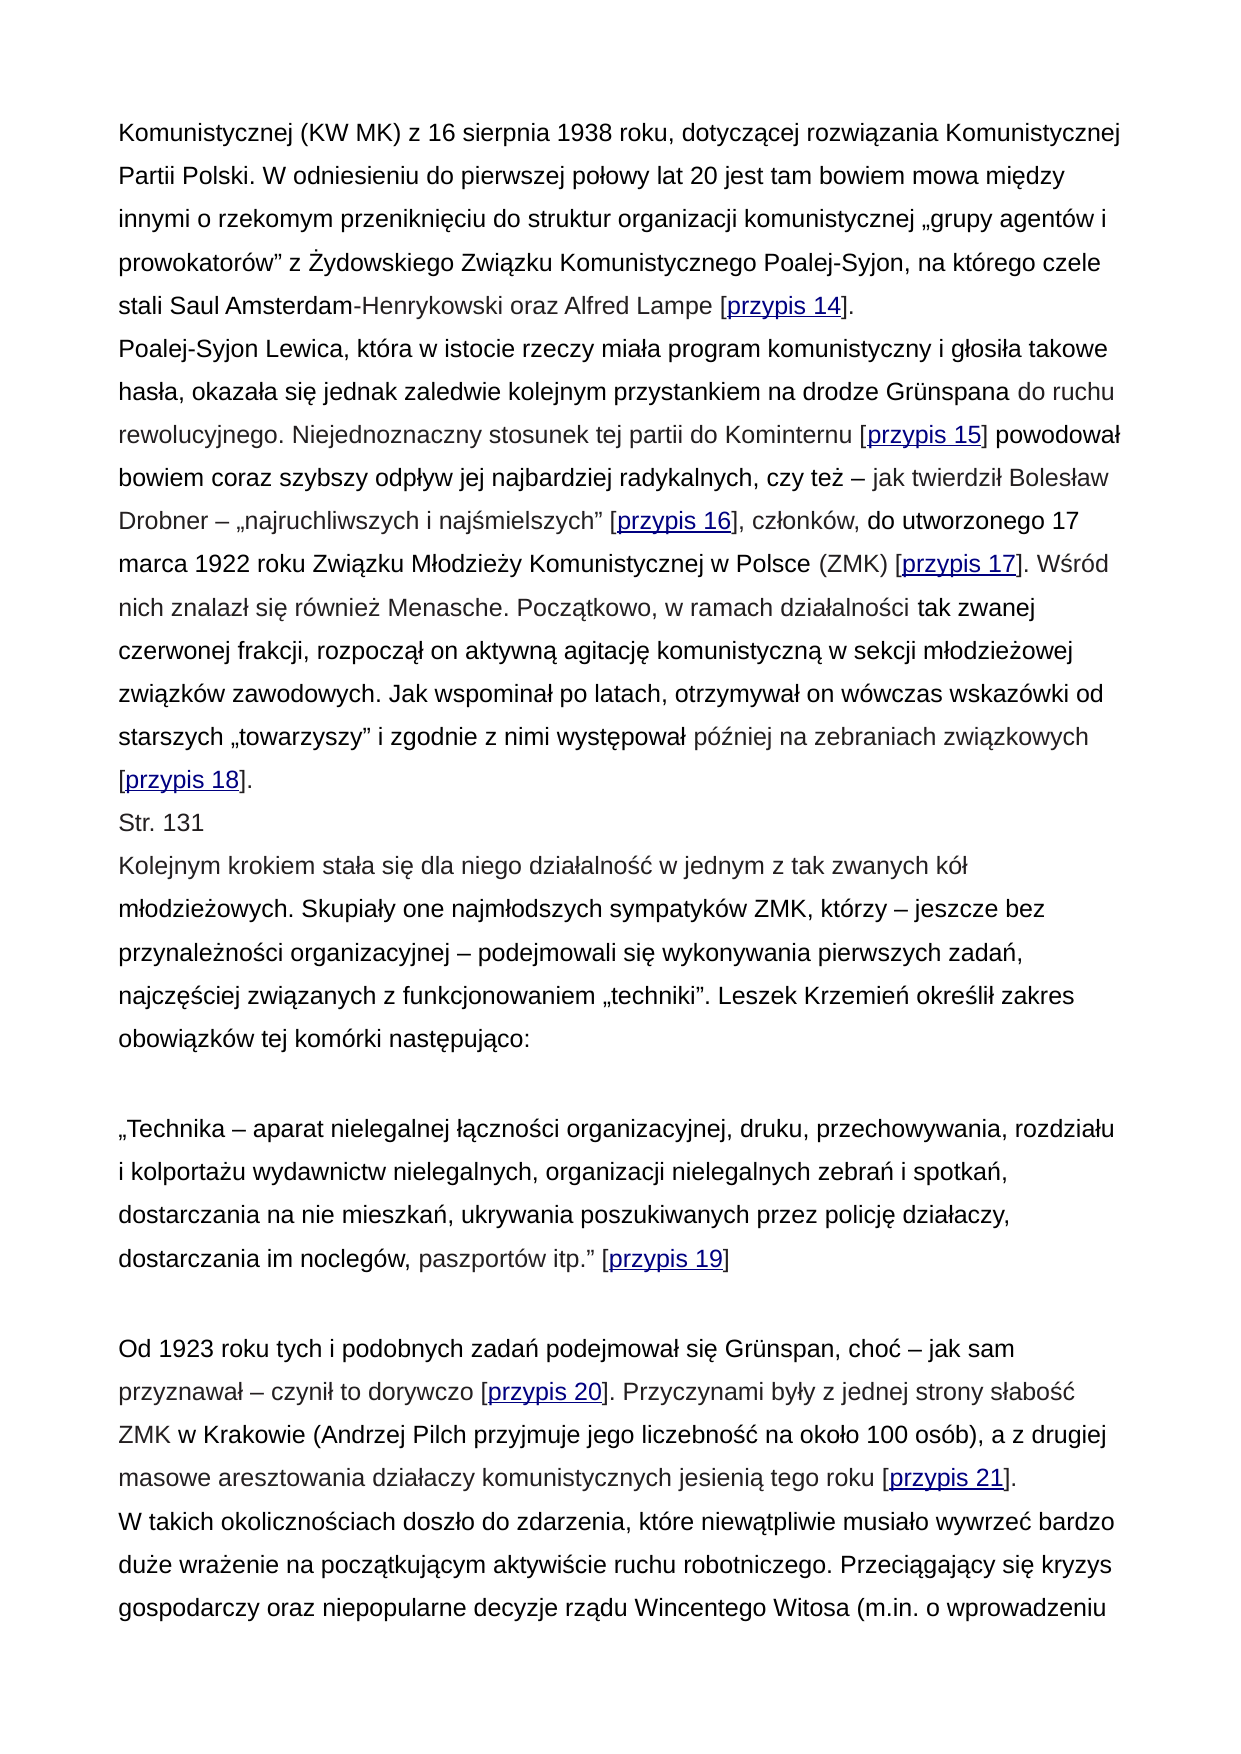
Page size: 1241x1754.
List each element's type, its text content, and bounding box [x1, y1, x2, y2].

text Od 1923 roku tych i podobnych zadań podejmował się Grünspan, choć – jak sam przyznawał – czynił to dorywczo [przypis 20]. Przyczynami były z jednej strony słabość ZMK w Krakowie (Andrzej Pilch przyjmuje jego liczebność na około 100 osób), a z drugiej masowe aresztowania działaczy komunistycznych jesienią tego roku [przypis 21]. [118, 1334, 1122, 1492]
text Komunistycznej (KW MK) z 16 sierpnia 1938 roku, dotyczącej rozwiązania Komunistycznej Partii Polski. W odniesieniu do pierwszej połowy lat 20 jest tam bowiem mowa między innymi o rzekomym przeniknięciu do struktur organizacji komunistycznej „grupy agentów i prowokatorów” z Żydowskiego Związku Komunistycznego Poalej-Syjon, na którego czele stali Saul Amsterdam-Henrykowski oraz Alfred Lampe [przypis 14]. [118, 118, 1122, 319]
text W takich okolicznościach doszło do zdarzenia, które niewątpliwie musiało wywrzeć bardzo duże wrażenie na początkującym aktywiście ruchu robotniczego. Przeciągający się kryzys gospodarczy oraz niepopularne decyzje rządu Wincentego Witosa (m.in. o wprowadzeniu [118, 1506, 1122, 1621]
text „Technika – aparat nielegalnej łączności organizacyjnej, druku, przechowywania, rozdziału i kolportażu wydawnictw nielegalnych, organizacji nielegalnych zebrań i spotkań, dostarczania na nie mieszkań, ukrywania poszukiwanych przez policję działaczy, dostarczania im noclegów, paszportów itp.” [przypis 19] [118, 1114, 1122, 1272]
text Str. 131 [118, 808, 1122, 837]
text Kolejnym krokiem stała się dla niego działalność w jednym z tak zwanych kół młodzieżowych. Skupiały one najmłodszych sympatyków ZMK, którzy – jeszcze bez przynależności organizacyjnej – podejmowali się wykonywania pierwszych zadań, najczęściej związanych z funkcjonowaniem „techniki”. Leszek Krzemień określił zakres obowiązków tej komórki następująco: [118, 851, 1122, 1052]
text Poalej-Syjon Lewica, która w istocie rzeczy miała program komunistyczny i głosiła takowe hasła, okazała się jednak zaledwie kolejnym przystankiem na drodze Grünspana do ruchu rewolucyjnego. Niejednoznaczny stosunek tej partii do Kominternu [przypis 15] powodował bowiem coraz szybszy odpływ jej najbardziej radykalnych, czy też – jak twierdził Bolesław Drobner – „najruchliwszych i najśmielszych” [przypis 16], członków, do utworzonego 17 marca 1922 roku Związku Młodzieży Komunistycznej w Polsce (ZMK) [przypis 17]. Wśród nich znalazł się również Menasche. Początkowo, w ramach działalności tak zwanej czerwonej frakcji, rozpoczął on aktywną agitację komunistyczną w sekcji młodzieżowej związków zawodowych. Jak wspominał po latach, otrzymywał on wówczas wskazówki od starszych „towarzyszy” i zgodnie z nimi występował później na zebraniach związkowych [przypis 18]. [118, 334, 1122, 794]
